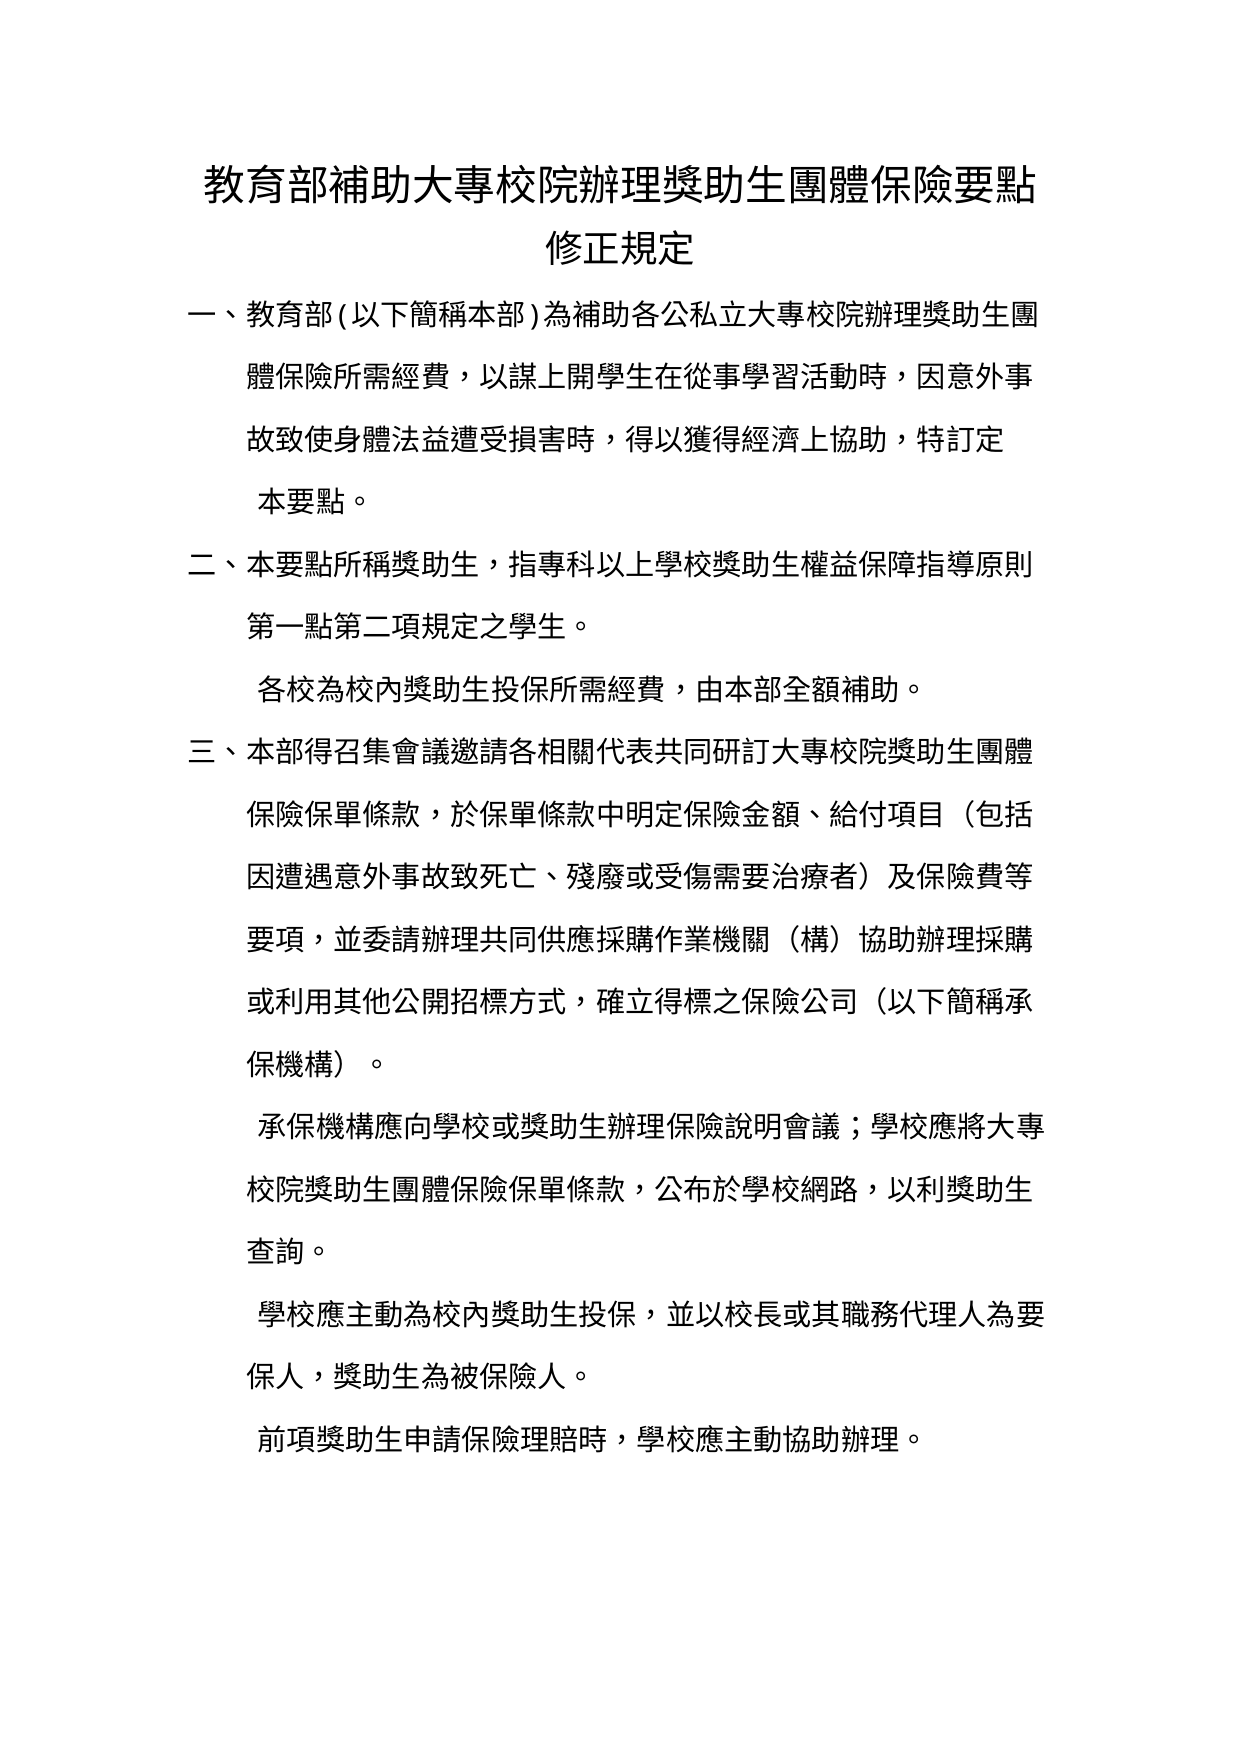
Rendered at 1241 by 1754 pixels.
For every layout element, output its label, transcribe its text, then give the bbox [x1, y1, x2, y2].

text 學校應主動為校內獎助生投保，並以校長或其職務代理人為要保人，獎助生為被保險人。 [187, 1275, 1053, 1400]
text 三、本部得召集會議邀請各相關代表共同研訂大專校院獎助生團體保險保單條款，於保單條款中明定保險金額、給付項目（包括因遭遇意外事故致死亡、殘廢或受傷需要治療者）及保險費等要項，並委請辦理共同供應採購作業機關（構）協助辦理採購或利用其他公開招標方式，確立得標之保險公司（以下簡稱承保機構）。 [187, 712, 1053, 1087]
text 承保機構應向學校或獎助生辦理保險說明會議；學校應將大專校院獎助生團體保險保單條款，公布於學校網路，以利獎助生查詢。 [187, 1087, 1053, 1275]
text 各校為校內獎助生投保所需經費，由本部全額補助。 [187, 650, 1053, 712]
text 本要點。 [187, 462, 1053, 525]
text 教育部補助大專校院辦理獎助生團體保險要點 修正規定 [187, 150, 1053, 275]
text 一、教育部(以下簡稱本部)為補助各公私立大專校院辦理獎助生團體保險所需經費，以謀上開學生在從事學習活動時，因意外事故致使身體法益遭受損害時，得以獲得經濟上協助，特訂定 [187, 275, 1053, 462]
text 二、本要點所稱獎助生，指專科以上學校獎助生權益保障指導原則第一點第二項規定之學生。 [187, 525, 1053, 650]
text 前項獎助生申請保險理賠時，學校應主動協助辦理。 [187, 1400, 1053, 1462]
